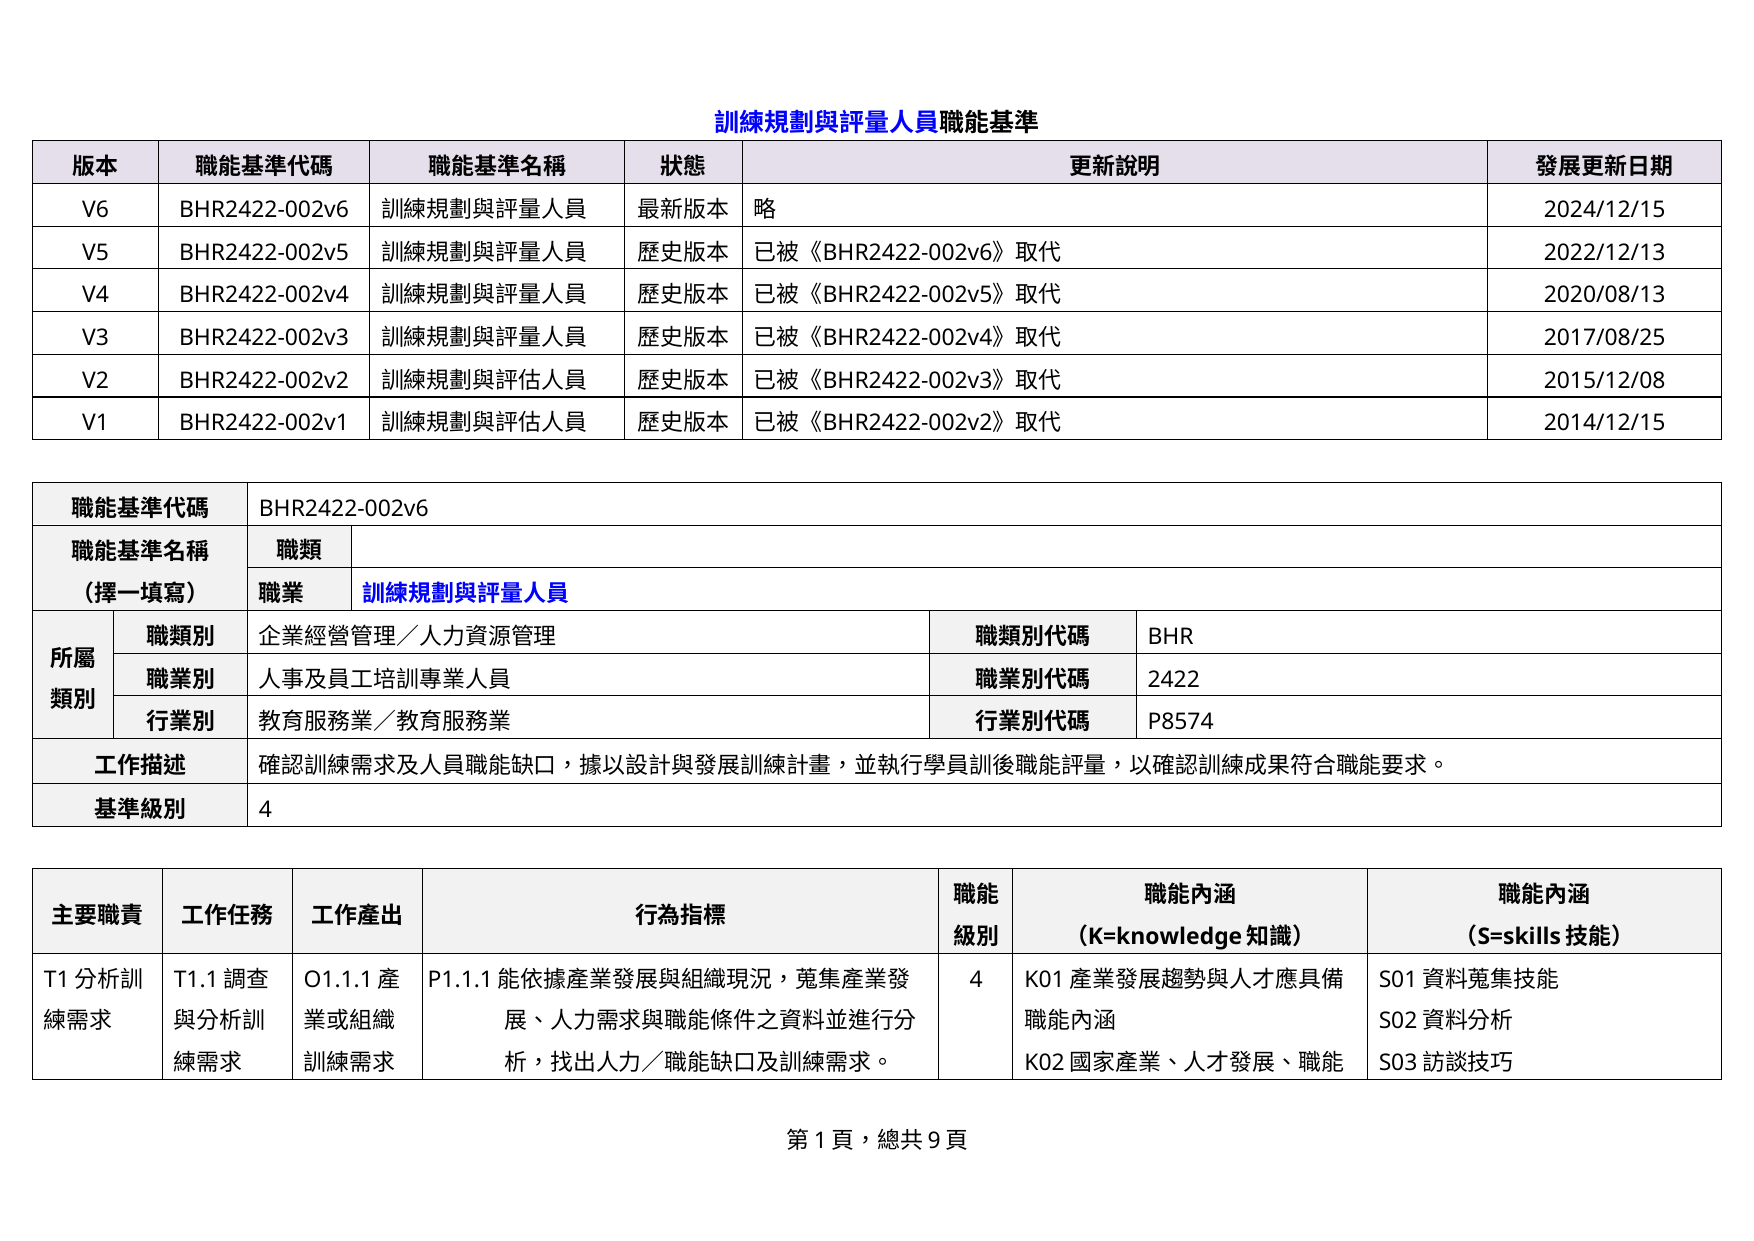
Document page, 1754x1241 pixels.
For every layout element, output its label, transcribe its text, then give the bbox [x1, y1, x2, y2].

table_cell 歷史版本 [625, 355, 742, 396]
table_cell 職業別代碼 [930, 654, 1136, 695]
table_cell 4 [248, 784, 1721, 826]
table_cell V3 [33, 312, 158, 354]
table_cell 歷史版本 [625, 398, 742, 439]
table_cell T1分析訓練需求 [33, 954, 162, 1079]
table_cell 訓練規劃與評量人員 [370, 227, 624, 268]
table_cell O1.1.1產業或組織訓練需求 [293, 954, 422, 1079]
table_cell 職類別代碼 [930, 611, 1136, 653]
table_cell 2022/12/13 [1488, 227, 1721, 268]
table_cell V5 [33, 227, 158, 268]
table_header 工作產出 [293, 869, 422, 953]
text 訓練規劃與評量人員職能基準 [118, 98, 1636, 140]
table_header 職能級別 [939, 869, 1012, 953]
table_header 更新說明 [743, 141, 1487, 183]
table_cell 所屬類別 [33, 611, 113, 738]
table_cell 訓練規劃與評量人員 [370, 312, 624, 354]
table_cell 已被《BHR2422-002v2》取代 [743, 398, 1487, 439]
table_cell 訓練規劃與評量人員 [352, 568, 1721, 610]
table_cell 職類別 [114, 611, 247, 653]
table_cell 訓練規劃與評量人員 [370, 184, 624, 226]
table_cell 2024/12/15 [1488, 184, 1721, 226]
table_cell 2015/12/08 [1488, 355, 1721, 396]
table_cell BHR2422-002v1 [159, 398, 369, 439]
table_header 工作任務 [163, 869, 292, 953]
table_cell 訓練規劃與評估人員 [370, 355, 624, 396]
table_cell P8574 [1137, 696, 1721, 738]
table_cell 2014/12/15 [1488, 398, 1721, 439]
table_cell 歷史版本 [625, 227, 742, 268]
table_cell 歷史版本 [625, 312, 742, 354]
table_cell S01資料蒐集技能 S02資料分析 S03訪談技巧 [1368, 954, 1721, 1079]
table_cell 企業經營管理／人力資源管理 [248, 611, 929, 653]
table_cell 訓練規劃與評估人員 [370, 398, 624, 439]
table_cell BHR2422-002v4 [159, 269, 369, 311]
table_cell 已被《BHR2422-002v3》取代 [743, 355, 1487, 396]
table_header 版本 [33, 141, 158, 183]
table_cell BHR2422-002v3 [159, 312, 369, 354]
table_cell 確認訓練需求及人員職能缺口，據以設計與發展訓練計畫，並執行學員訓後職能評量，以確認訓練成果符合職能要求。 [248, 739, 1721, 783]
table_cell V1 [33, 398, 158, 439]
table_header 職能內涵 （K=knowledge知識） [1013, 869, 1367, 953]
table_header 發展更新日期 [1488, 141, 1721, 183]
table_cell V6 [33, 184, 158, 226]
table_cell 2017/08/25 [1488, 312, 1721, 354]
table_cell BHR2422-002v6 [159, 184, 369, 226]
table_cell BHR2422-002v5 [159, 227, 369, 268]
table_cell BHR2422-002v2 [159, 355, 369, 396]
table_header 職能內涵 （S=skills技能） [1368, 869, 1721, 953]
table_cell BHR [1137, 611, 1721, 653]
table_cell 歷史版本 [625, 269, 742, 311]
table_cell [352, 526, 1721, 567]
table_cell 4 [939, 954, 1012, 1079]
table_cell K01產業發展趨勢與人才應具備職能內涵 K02國家產業、人才發展、職能 [1013, 954, 1367, 1079]
table_cell 人事及員工培訓專業人員 [248, 654, 929, 695]
table_cell 職業別 [114, 654, 247, 695]
table_cell 教育服務業／教育服務業 [248, 696, 929, 738]
table_cell V2 [33, 355, 158, 396]
table_cell 職能基準名稱 （擇一填寫） [33, 526, 247, 610]
table_header 行為指標 [423, 869, 938, 953]
table_cell 2020/08/13 [1488, 269, 1721, 311]
table_cell 職業 [248, 568, 351, 610]
table_cell 略 [743, 184, 1487, 226]
table_cell 工作描述 [33, 739, 247, 783]
table_cell 已被《BHR2422-002v6》取代 [743, 227, 1487, 268]
table_cell 行業別 [114, 696, 247, 738]
table_cell 已被《BHR2422-002v5》取代 [743, 269, 1487, 311]
table_header BHR2422-002v6 [248, 483, 1721, 524]
table_cell 基準級別 [33, 784, 247, 826]
table_cell P1.1.1能依據產業發展與組織現況，蒐集產業發展、人力需求與職能條件之資料並進行分析，找出人力／職能缺口及訓練需求。 [423, 954, 938, 1079]
table_header 職能基準代碼 [33, 483, 247, 524]
table_cell 最新版本 [625, 184, 742, 226]
table_header 職能基準名稱 [370, 141, 624, 183]
table_cell 2422 [1137, 654, 1721, 695]
table_cell 職類 [248, 526, 351, 567]
table_header 職能基準代碼 [159, 141, 369, 183]
table_header 主要職責 [33, 869, 162, 953]
table_cell 已被《BHR2422-002v4》取代 [743, 312, 1487, 354]
table_header 狀態 [625, 141, 742, 183]
table_cell 行業別代碼 [930, 696, 1136, 738]
table_cell T1.1調查與分析訓練需求 [163, 954, 292, 1079]
table_cell 訓練規劃與評量人員 [370, 269, 624, 311]
table_cell V4 [33, 269, 158, 311]
